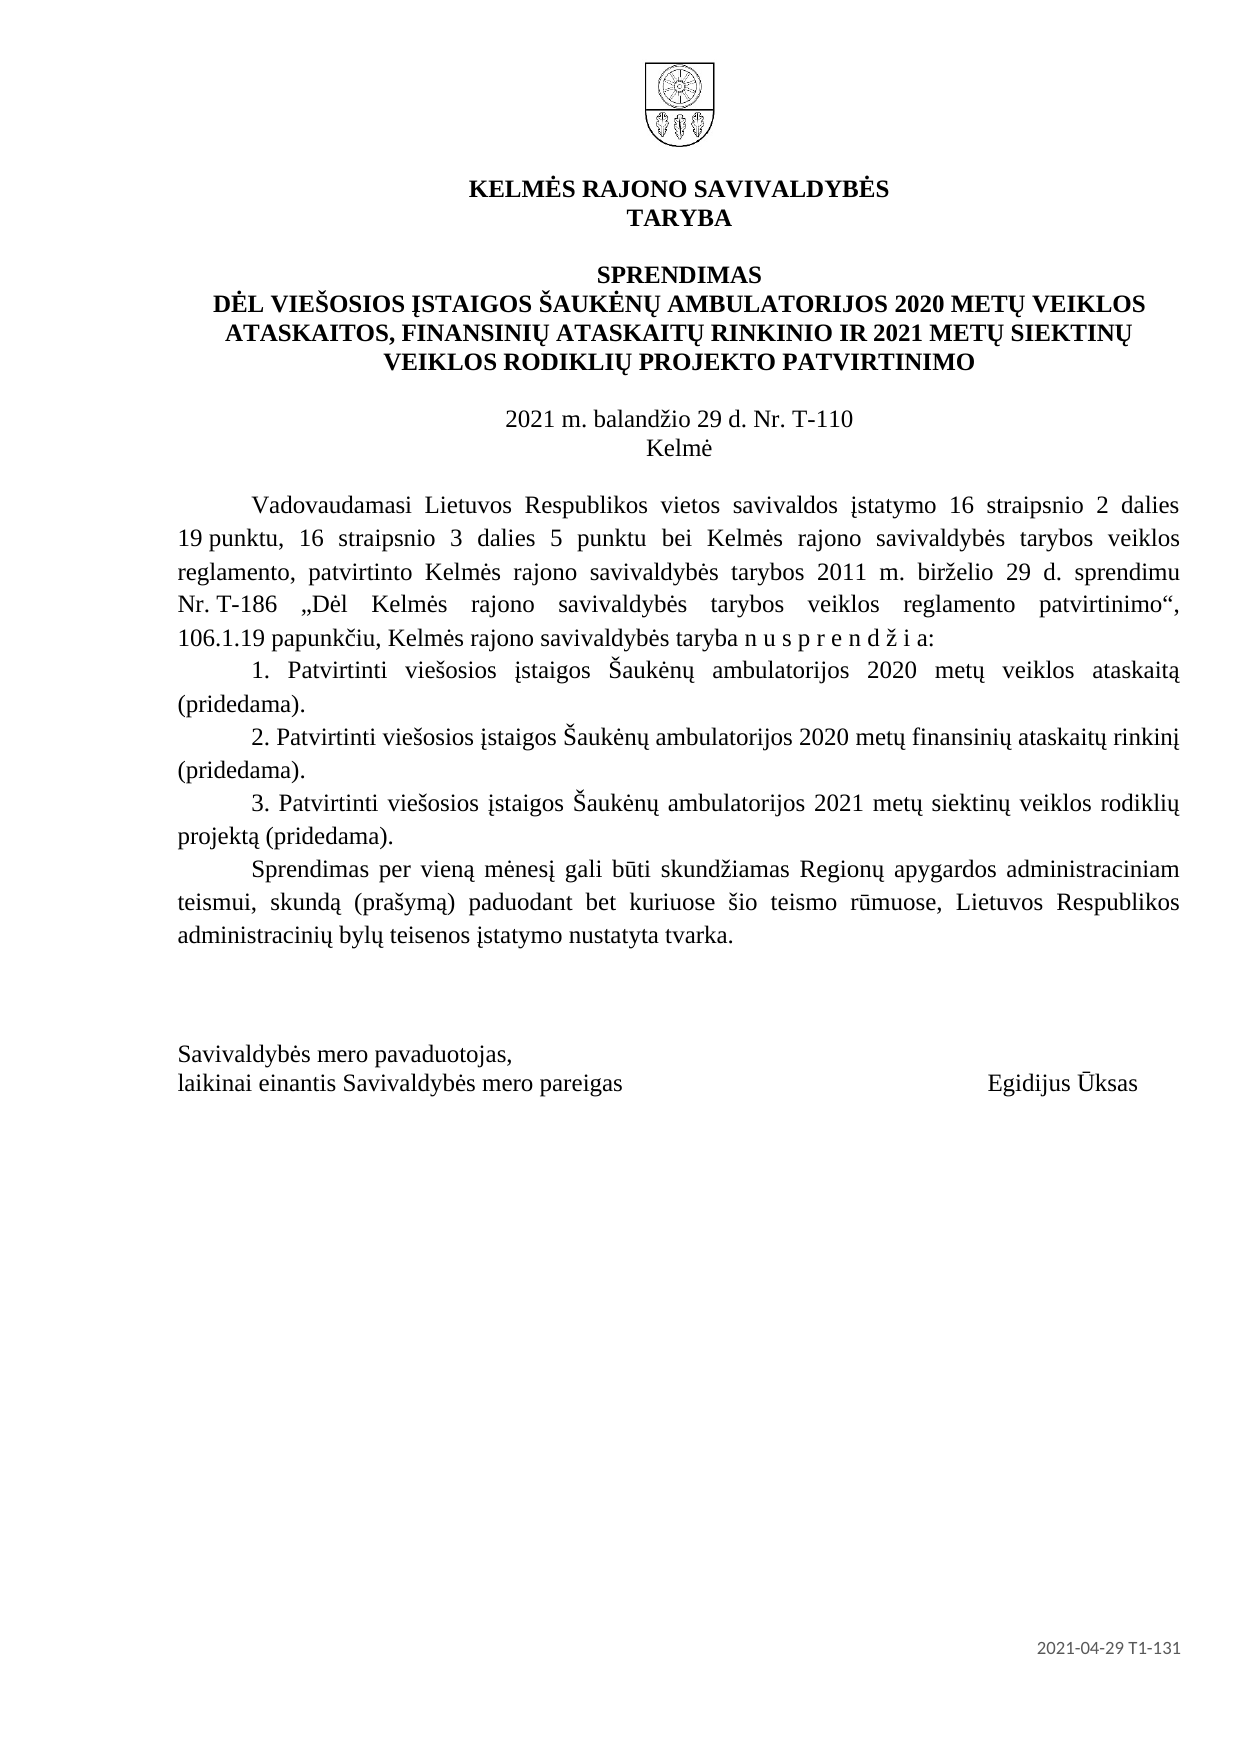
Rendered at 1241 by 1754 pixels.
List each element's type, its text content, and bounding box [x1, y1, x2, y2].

text 2. Patvirtinti viešosios įstaigos Šaukėnų ambulatorijos 2020 metų finansinių ataskaitų rinkinį (pridedama). [177, 722, 1181, 783]
text DĖL VIEŠOSIOS ĮSTAIGOS ŠAUKĖNŲ AMBULATORIJOS 2020 METŲ VEIKLOS ATASKAITOS, FINANSINIŲ ATASKAITŲ RINKINIO IR 2021 METŲ SIEKTINŲ VEIKLOS RODIKLIŲ PROJEKTO PATVIRTINIMO [177, 289, 1181, 376]
text 3. Patvirtinti viešosios įstaigos Šaukėnų ambulatorijos 2021 metų siektinų veiklos rodiklių projektą (pridedama). [177, 788, 1181, 849]
text SPRENDIMAS [177, 261, 1181, 289]
text 1. Patvirtinti viešosios įstaigos Šaukėnų ambulatorijos 2020 metų veiklos ataskaitą (pridedama). [177, 656, 1181, 717]
text Vadovaudamasi Lietuvos Respublikos vietos savivaldos įstatymo 16 straipsnio 2 dalies 19 punktu, 16 straipsnio 3 dalies 5 punktu bei Kelmės rajono savivaldybės tarybos veiklos reglamento, patvirtinto Kelmės rajono savivaldybės tarybos 2011 m. birželio 29 d. sprendimu Nr. T-186 „Dėl Kelmės rajono savivaldybės tarybos veiklos reglamento patvirtinimo“, 106.1.19 papunkčiu, Kelmės rajono savivaldybės taryba nusprendžia: [177, 491, 1181, 651]
text Kelmė [177, 433, 1181, 462]
text laikinai einantis Savivaldybės mero pareigas Egidijus Ūksas [177, 1068, 1181, 1097]
subtitle KELMĖS RAJONO SAVIVALDYBĖS [177, 174, 1181, 203]
text Sprendimas per vieną mėnesį gali būti skundžiamas Regionų apygardos administraciniam teismui, skundą (prašymą) paduodant bet kuriuose šio teismo rūmuose, Lietuvos Respublikos administracinių bylų teisenos įstatymo nustatyta tvarka. [177, 854, 1181, 948]
text 2021 m. balandžio 29 d. Nr. T-110 [177, 404, 1181, 433]
text Savivaldybės mero pavaduotojas, [177, 1039, 1181, 1068]
subtitle TARYBA [177, 203, 1181, 232]
